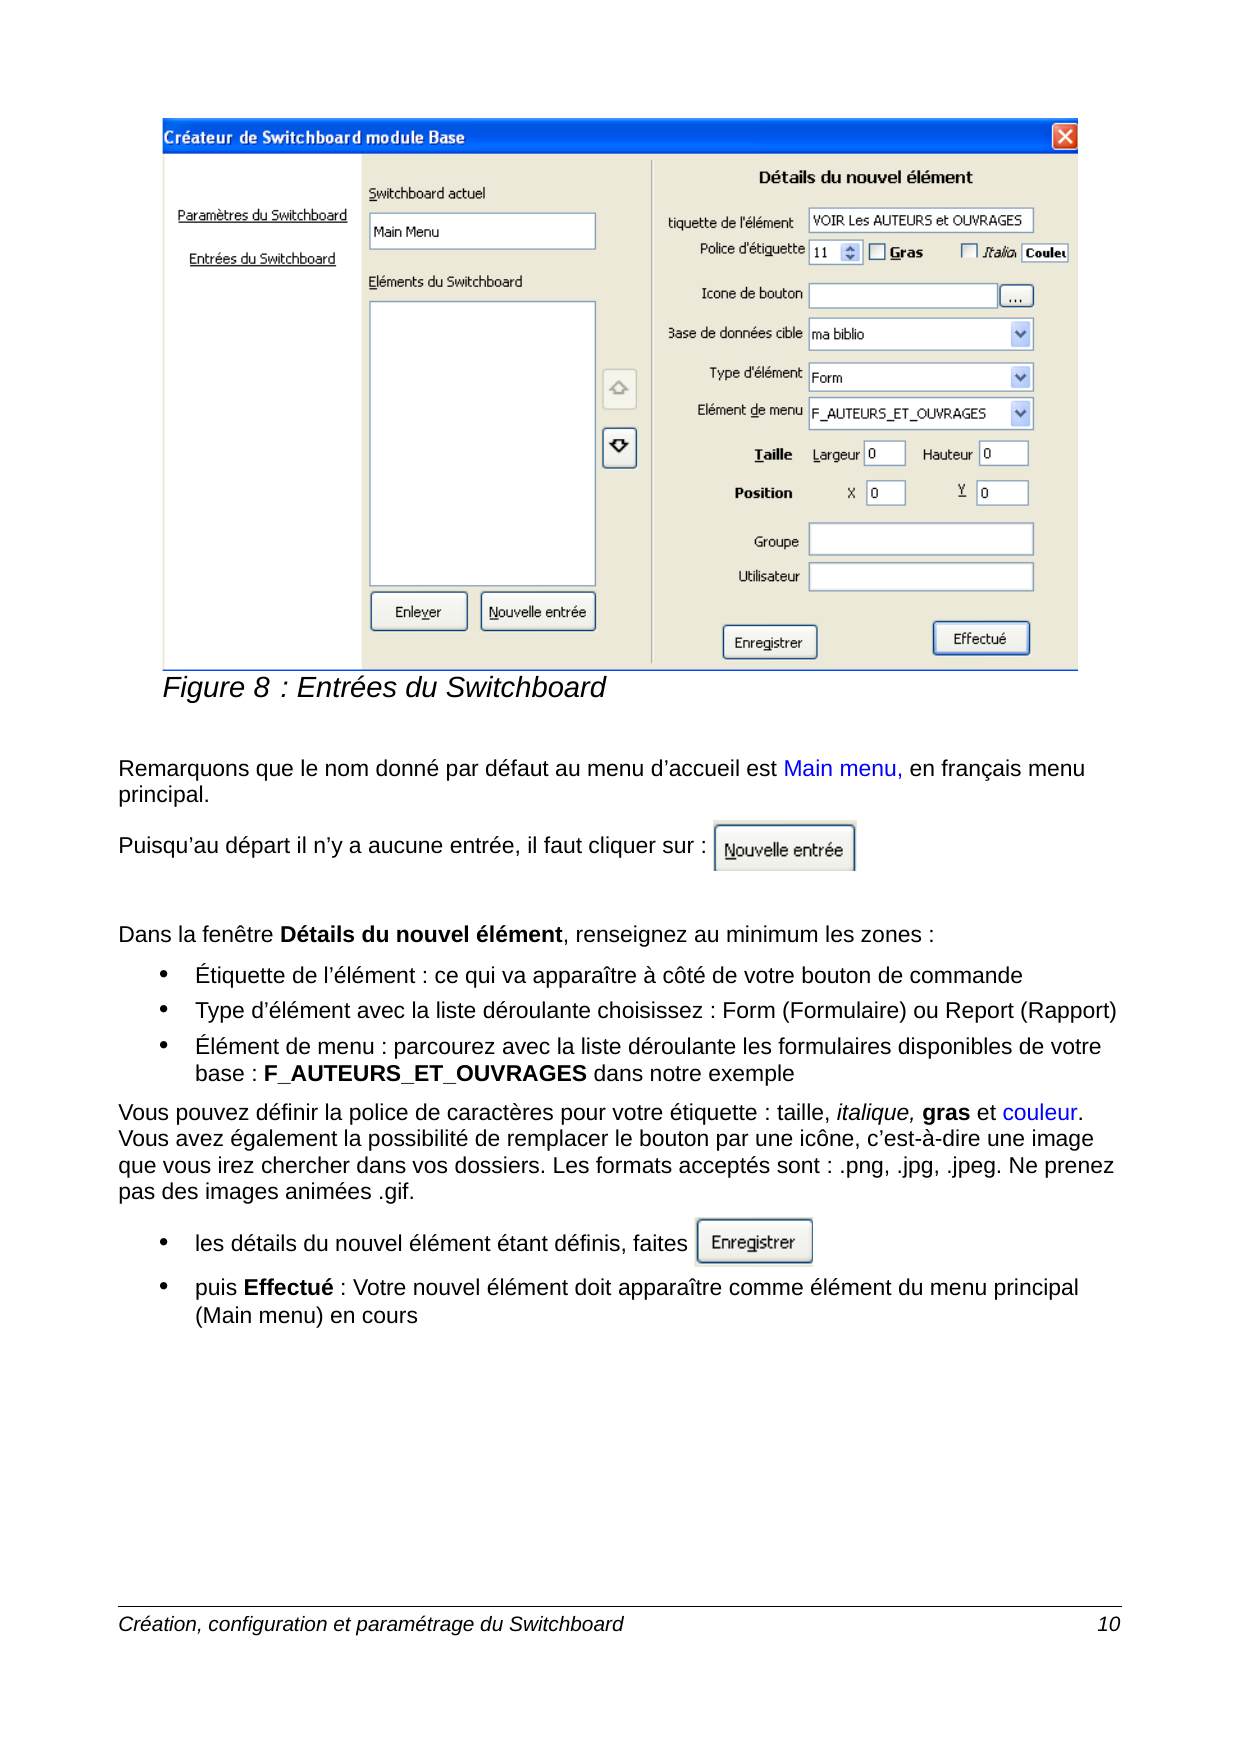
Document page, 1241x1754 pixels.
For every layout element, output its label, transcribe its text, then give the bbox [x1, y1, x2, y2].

list Élément de menu : parcourez avec la liste déroulante les formulaires disponibles de votre base : F_AUTEURS_ET_OUVRAGES dans notre exemple [156, 1031, 1122, 1087]
list [813, 1217, 1122, 1266]
text Puisqu’au départ il n’y a aucune entrée, il faut cliquer sur : [118, 820, 713, 870]
list Type d’élément avec la liste déroulante choisissez : Form (Formulaire) ou Report (Rapport) [156, 996, 1122, 1025]
text Remarquons que le nom donné par défaut au menu d’accueil est Main menu, en français menu principal. [118, 755, 1122, 808]
list les détails du nouvel élément étant définis, faites [156, 1217, 694, 1266]
list puis Effectué : Votre nouvel élément doit apparaître comme élément du menu principal (Main menu) en cours [156, 1272, 1122, 1328]
text Dans la fenêtre Détails du nouvel élément, renseignez au minimum les zones : [118, 921, 1122, 948]
list Étiquette de l’élément : ce qui va apparaître à côté de votre bouton de commande [156, 960, 1122, 989]
picture [713, 820, 857, 871]
picture [162, 118, 1078, 671]
text Vous pouvez définir la police de caractères pour votre étiquette : taille, italique, gras et couleur. Vous avez également la possibilité de remplacer le bouton par une icône, c’est-à-dire une image que vous irez chercher dans vos dossiers. Les formats acceptés sont : .png, .jpg, .jpeg. Ne prenez pas des images animées .gif. [118, 1099, 1122, 1204]
picture [694, 1217, 813, 1267]
text Figure 8 : Entrées du Switchboard [162, 671, 1078, 704]
text [857, 820, 1122, 870]
